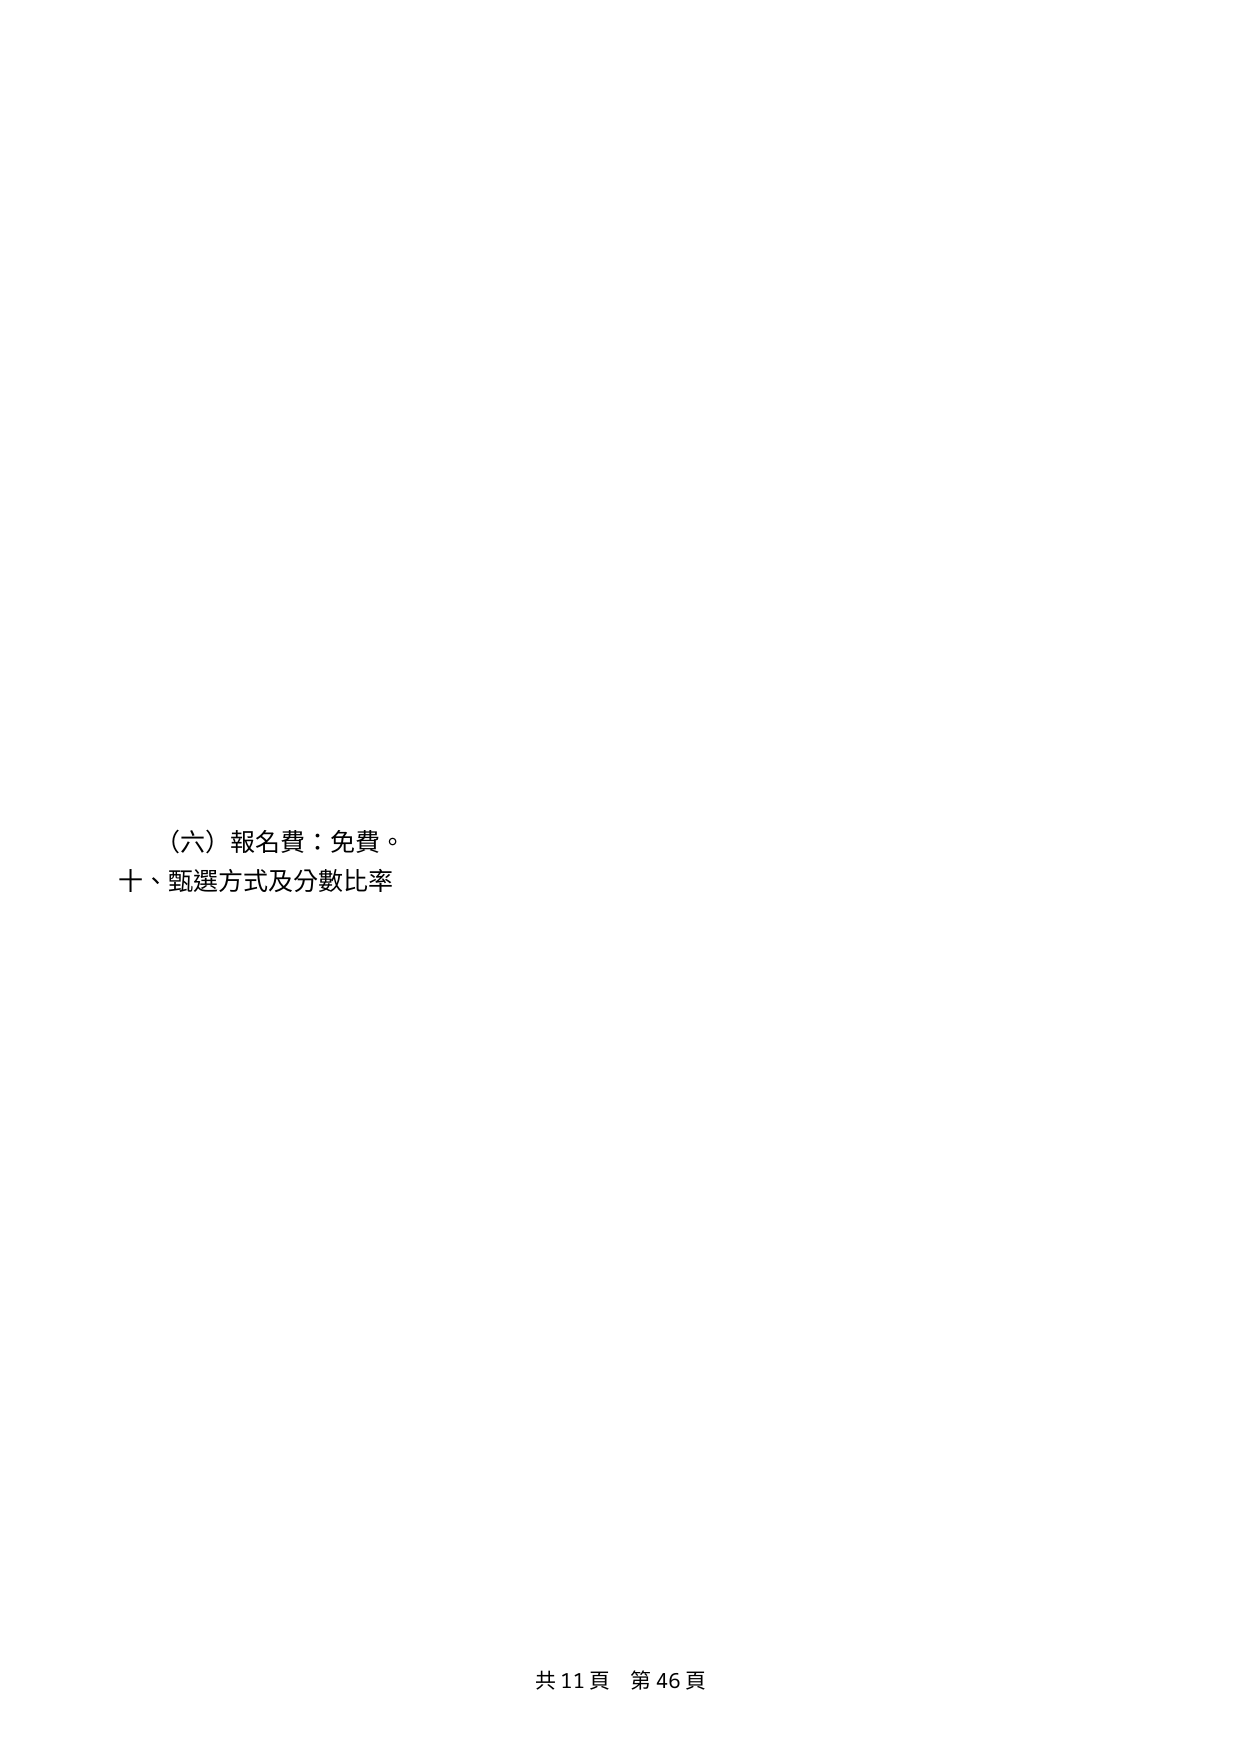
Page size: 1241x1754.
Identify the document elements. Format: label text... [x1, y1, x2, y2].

text （六）報名費：免費。 [156, 799, 1122, 862]
text 十、甄選方式及分數比率 [118, 862, 1122, 898]
